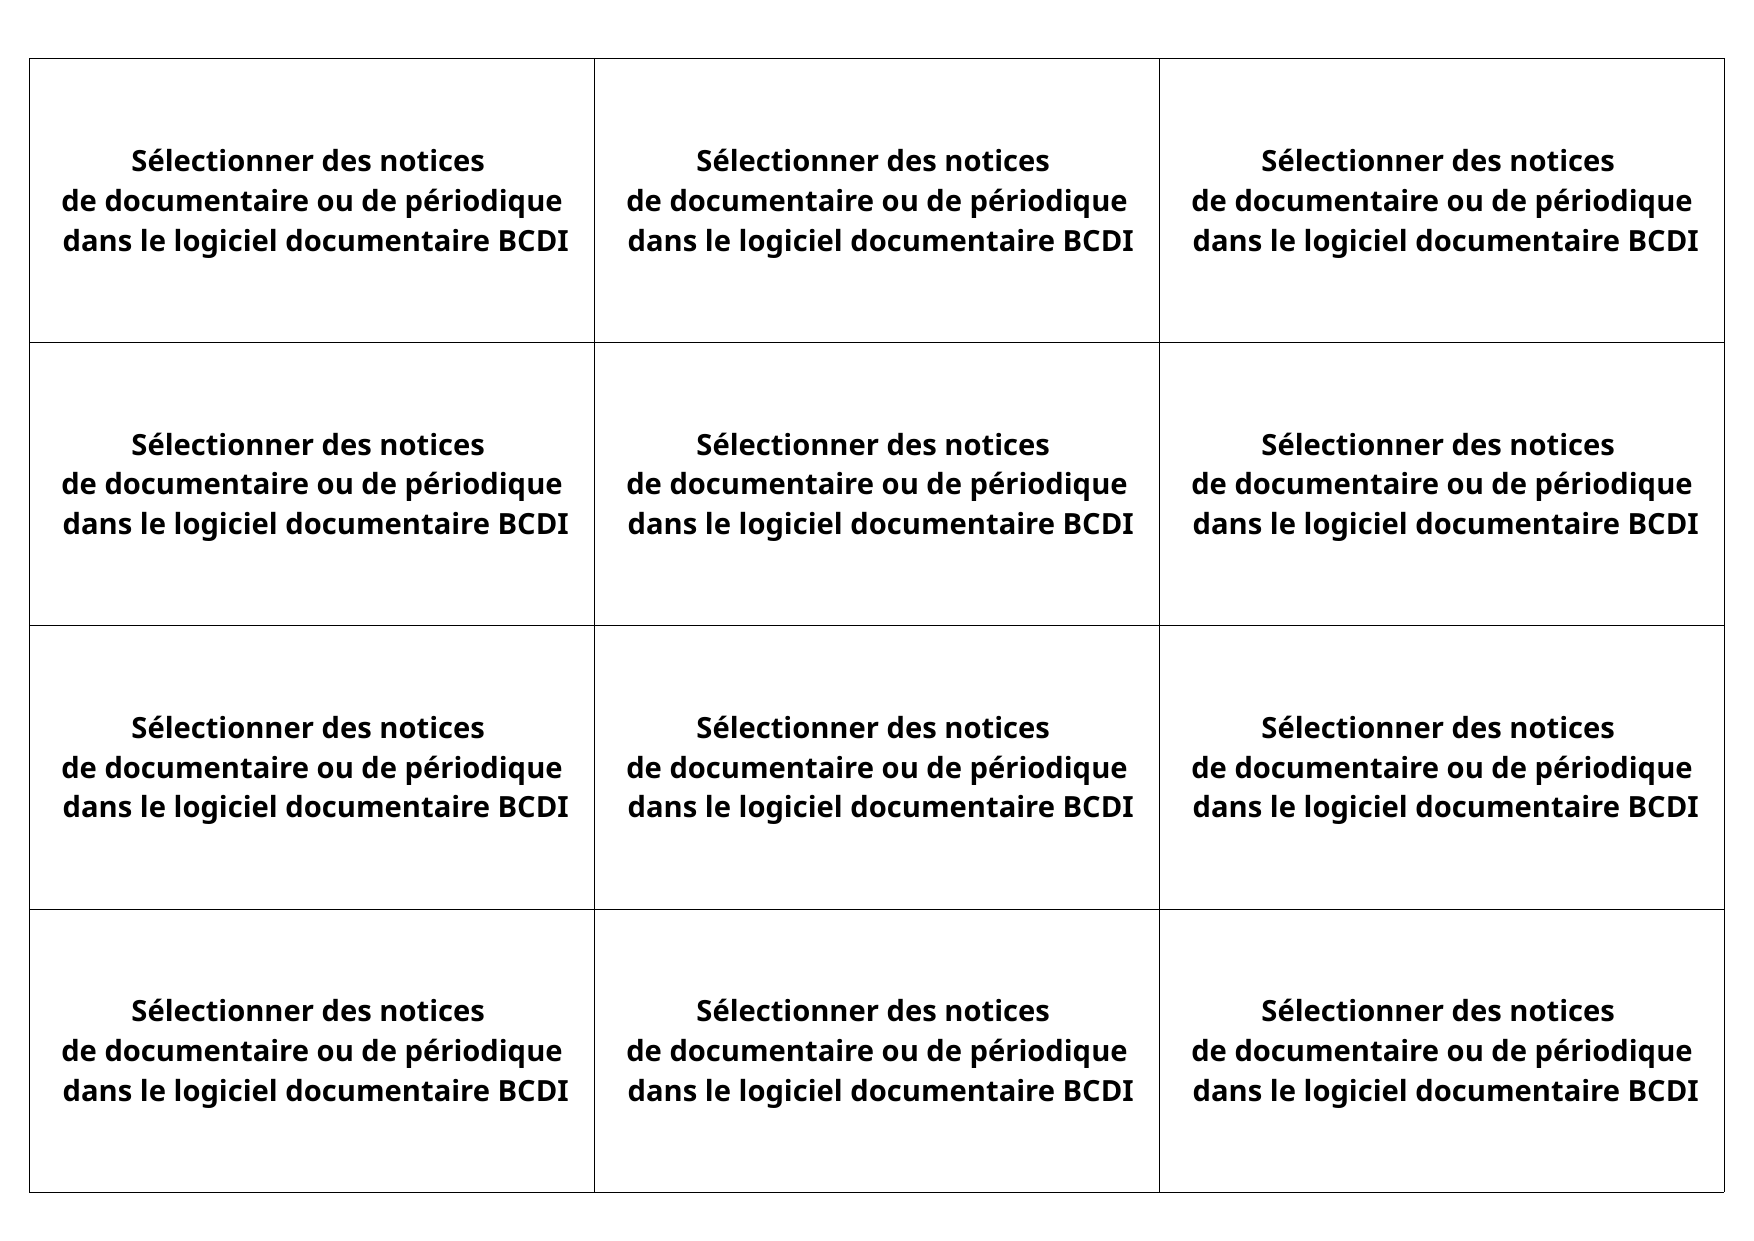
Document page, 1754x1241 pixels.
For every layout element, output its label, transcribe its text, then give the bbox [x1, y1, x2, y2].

table_cell Sélectionner des notices de documentaire ou de périodique dans le logiciel documentaire BCDI [1160, 910, 1724, 1192]
table_cell Sélectionner des notices de documentaire ou de périodique dans le logiciel documentaire BCDI [1160, 626, 1724, 908]
table_header Sélectionner des notices de documentaire ou de périodique dans le logiciel documentaire BCDI [30, 59, 594, 342]
table_cell Sélectionner des notices de documentaire ou de périodique dans le logiciel documentaire BCDI [30, 343, 594, 625]
table_cell Sélectionner des notices de documentaire ou de périodique dans le logiciel documentaire BCDI [595, 343, 1159, 625]
table_cell Sélectionner des notices de documentaire ou de périodique dans le logiciel documentaire BCDI [595, 626, 1159, 908]
table_cell Sélectionner des notices de documentaire ou de périodique dans le logiciel documentaire BCDI [30, 910, 594, 1192]
table_cell Sélectionner des notices de documentaire ou de périodique dans le logiciel documentaire BCDI [1160, 343, 1724, 625]
table_header Sélectionner des notices de documentaire ou de périodique dans le logiciel documentaire BCDI [1160, 59, 1724, 342]
table_cell Sélectionner des notices de documentaire ou de périodique dans le logiciel documentaire BCDI [30, 626, 594, 908]
table_cell Sélectionner des notices de documentaire ou de périodique dans le logiciel documentaire BCDI [595, 910, 1159, 1192]
table_header Sélectionner des notices de documentaire ou de périodique dans le logiciel documentaire BCDI [595, 59, 1159, 342]
